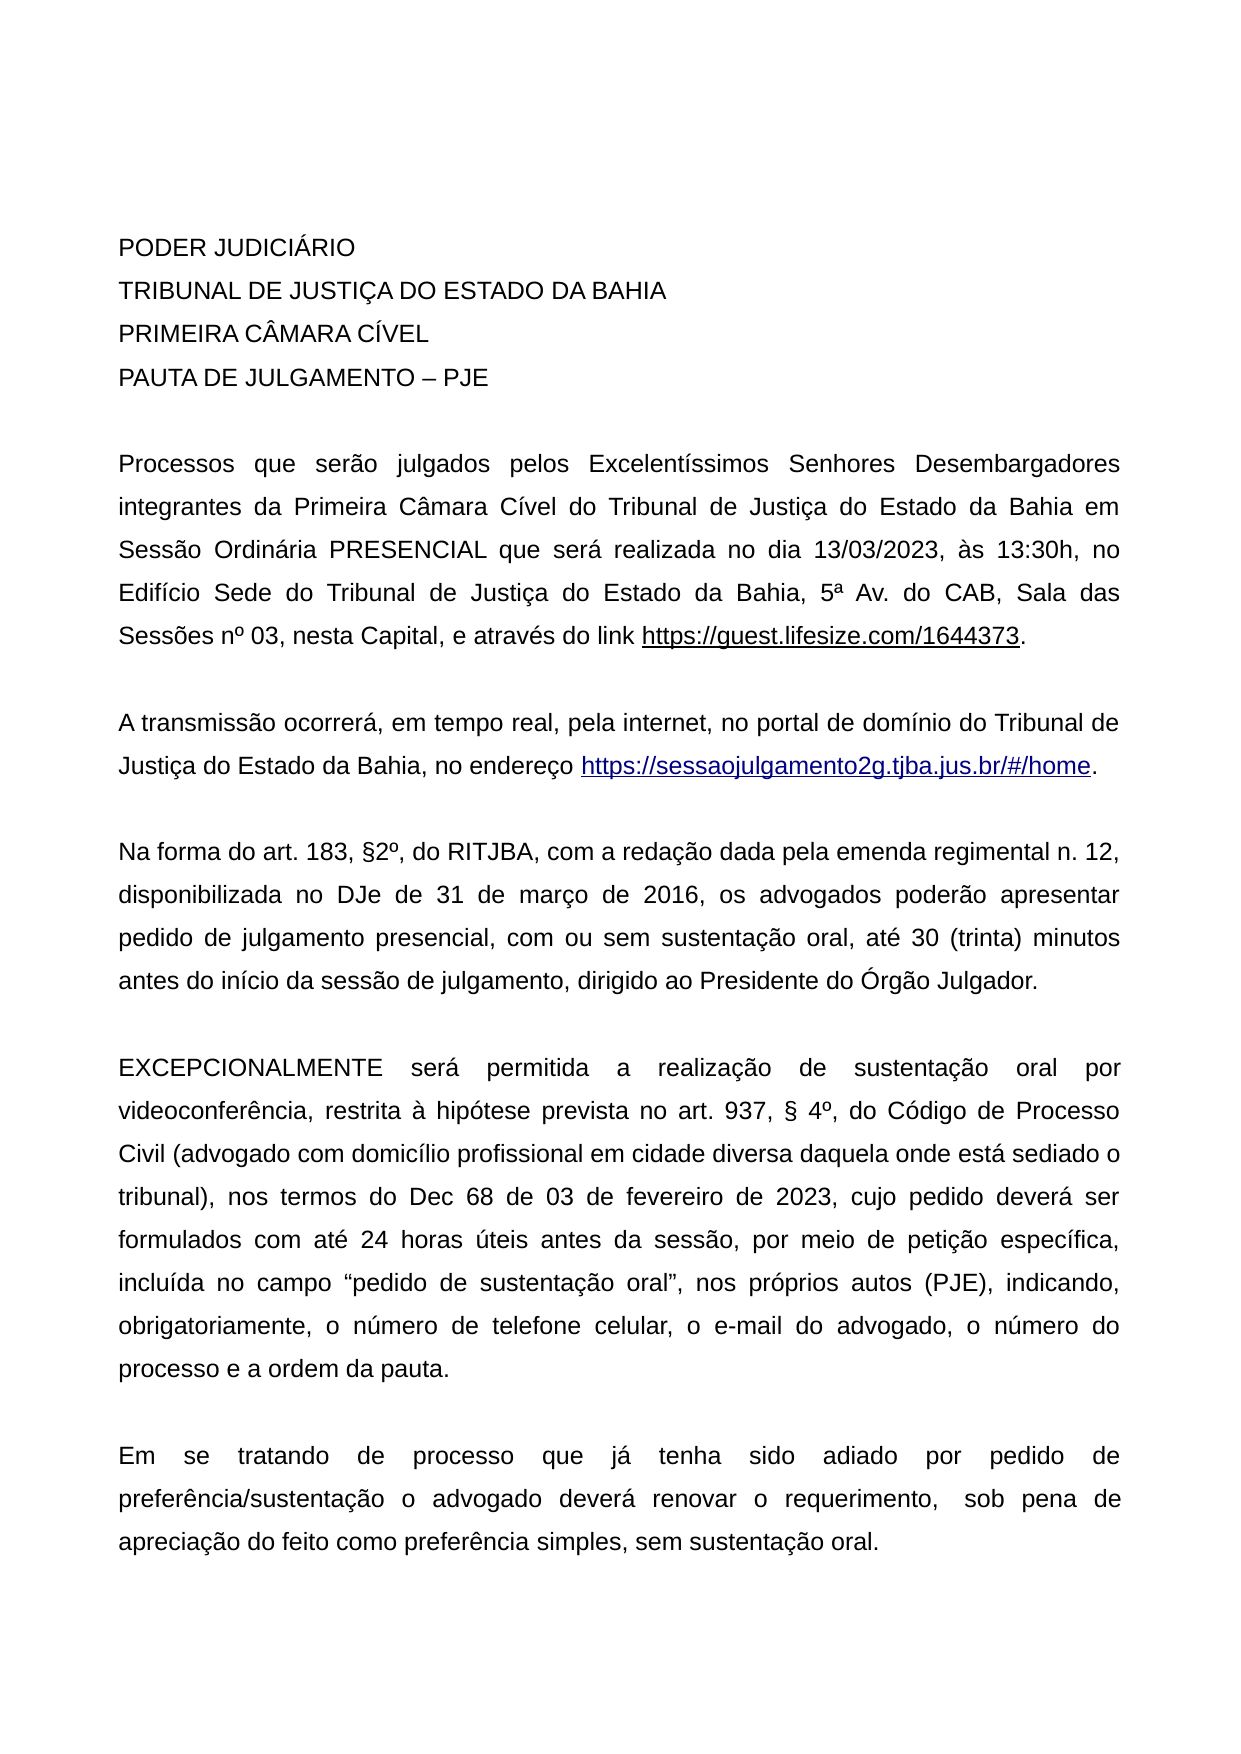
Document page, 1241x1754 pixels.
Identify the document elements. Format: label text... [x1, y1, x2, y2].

text EXCEPCIONALMENTE será permitida a realização de sustentação oral por videoconferência, restrita à hipótese prevista no art. 937, § 4º, do Código de Processo Civil (advogado com domicílio profissional em cidade diversa daquela onde está sediado o tribunal), nos termos do Dec 68 de 03 de fevereiro de 2023, cujo pedido deverá ser formulados com até 24 horas úteis antes da sessão, por meio de petição específica, incluída no campo “pedido de sustentação oral”, nos próprios autos (PJE), indicando, obrigatoriamente, o número de telefone celular, o e-mail do advogado, o número do processo e a ordem da pauta. [118, 1052, 1122, 1383]
text Em se tratando de processo que já tenha sido adiado por pedido de preferência/sustentação o advogado deverá renovar o requerimento, sob pena de apreciação do feito como preferência simples, sem sustentação oral. [118, 1441, 1122, 1556]
text Na forma do art. 183, §2º, do RITJBA, com a redação dada pela emenda regimental n. 12, disponibilizada no DJe de 31 de março de 2016, os advogados poderão apresentar pedido de julgamento presencial, com ou sem sustentação oral, até 30 (trinta) minutos antes do início da sessão de julgamento, dirigido ao Presidente do Órgão Julgador. [118, 837, 1122, 995]
text Processos que serão julgados pelos Excelentíssimos Senhores Desembargadores integrantes da Primeira Câmara Cível do Tribunal de Justiça do Estado da Bahia em Sessão Ordinária PRESENCIAL que será realizada no dia 13/03/2023, às 13:30h, no Edifício Sede do Tribunal de Justiça do Estado da Bahia, 5ª Av. do CAB, Sala das Sessões nº 03, nesta Capital, e através do link https://guest.lifesize.com/1644373. [118, 449, 1122, 650]
text A transmissão ocorrerá, em tempo real, pela internet, no portal de domínio do Tribunal de Justiça do Estado da Bahia, no endereço https://sessaojulgamento2g.tjba.jus.br/#/home. [118, 707, 1122, 779]
text TRIBUNAL DE JUSTIÇA DO ESTADO DA BAHIA [118, 276, 1122, 305]
text PODER JUDICIÁRIO [118, 233, 1122, 262]
text PAUTA DE JULGAMENTO – PJE [118, 362, 1122, 391]
text PRIMEIRA CÂMARA CÍVEL [118, 319, 1122, 348]
